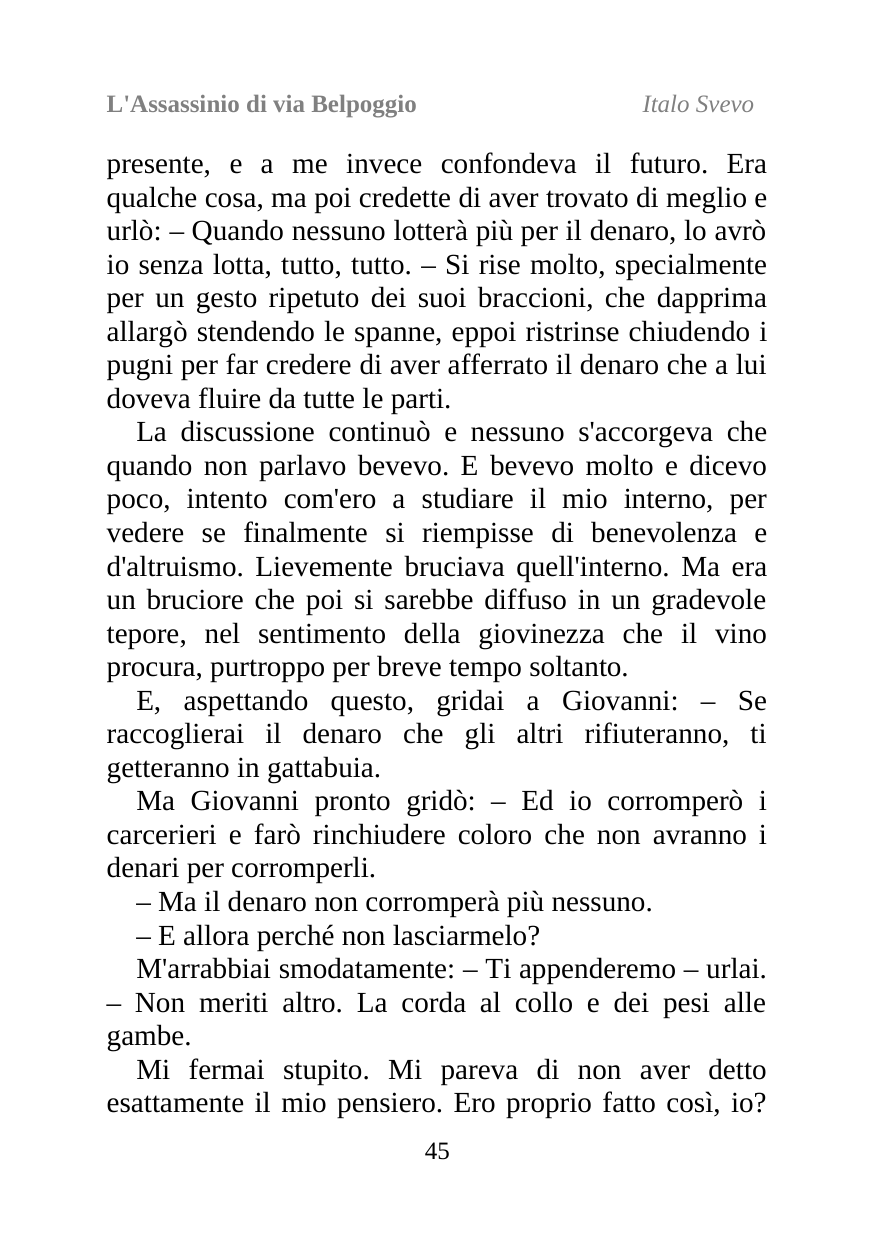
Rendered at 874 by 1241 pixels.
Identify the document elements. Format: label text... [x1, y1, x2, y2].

text Ma Giovanni pronto gridò: – Ed io corromperò i carcerieri e farò rinchiudere coloro che non avranno i denari per corromperli. [106, 783, 768, 884]
text – E allora perché non lasciarmelo? [106, 918, 768, 951]
text La discussione continuò e nessuno s'accorgeva che quando non parlavo bevevo. E bevevo molto e dicevo poco, intento com'ero a studiare il mio interno, per vedere se finalmente si riempisse di benevolenza e d'altruismo. Lievemente bruciava quell'interno. Ma era un bruciore che poi si sarebbe diffuso in un gradevole tepore, nel sentimento della giovinezza che il vino procura, purtroppo per breve tempo soltanto. [106, 414, 768, 683]
text – Ma il denaro non corromperà più nessuno. [106, 884, 768, 918]
text M'arrabbiai smodatamente: – Ti appenderemo – urlai. – Non meriti altro. La corda al collo e dei pesi alle gambe. [106, 951, 768, 1052]
text E, aspettando questo, gridai a Giovanni: – Se raccoglierai il denaro che gli altri rifiuteranno, ti getteranno in gattabuia. [106, 683, 768, 783]
text presente, e a me invece confondeva il futuro. Era qualche cosa, ma poi credette di aver trovato di meglio e urlò: – Quando nessuno lotterà più per il denaro, lo avrò io senza lotta, tutto, tutto. – Si rise molto, specialmente per un gesto ripetuto dei suoi braccioni, che dapprima allargò stendendo le spanne, eppoi ristrinse chiudendo i pugni per far credere di aver afferrato il denaro che a lui doveva fluire da tutte le parti. [106, 146, 768, 414]
text Mi fermai stupito. Mi pareva di non aver detto esattamente il mio pensiero. Ero proprio fatto così, io? [106, 1052, 768, 1119]
